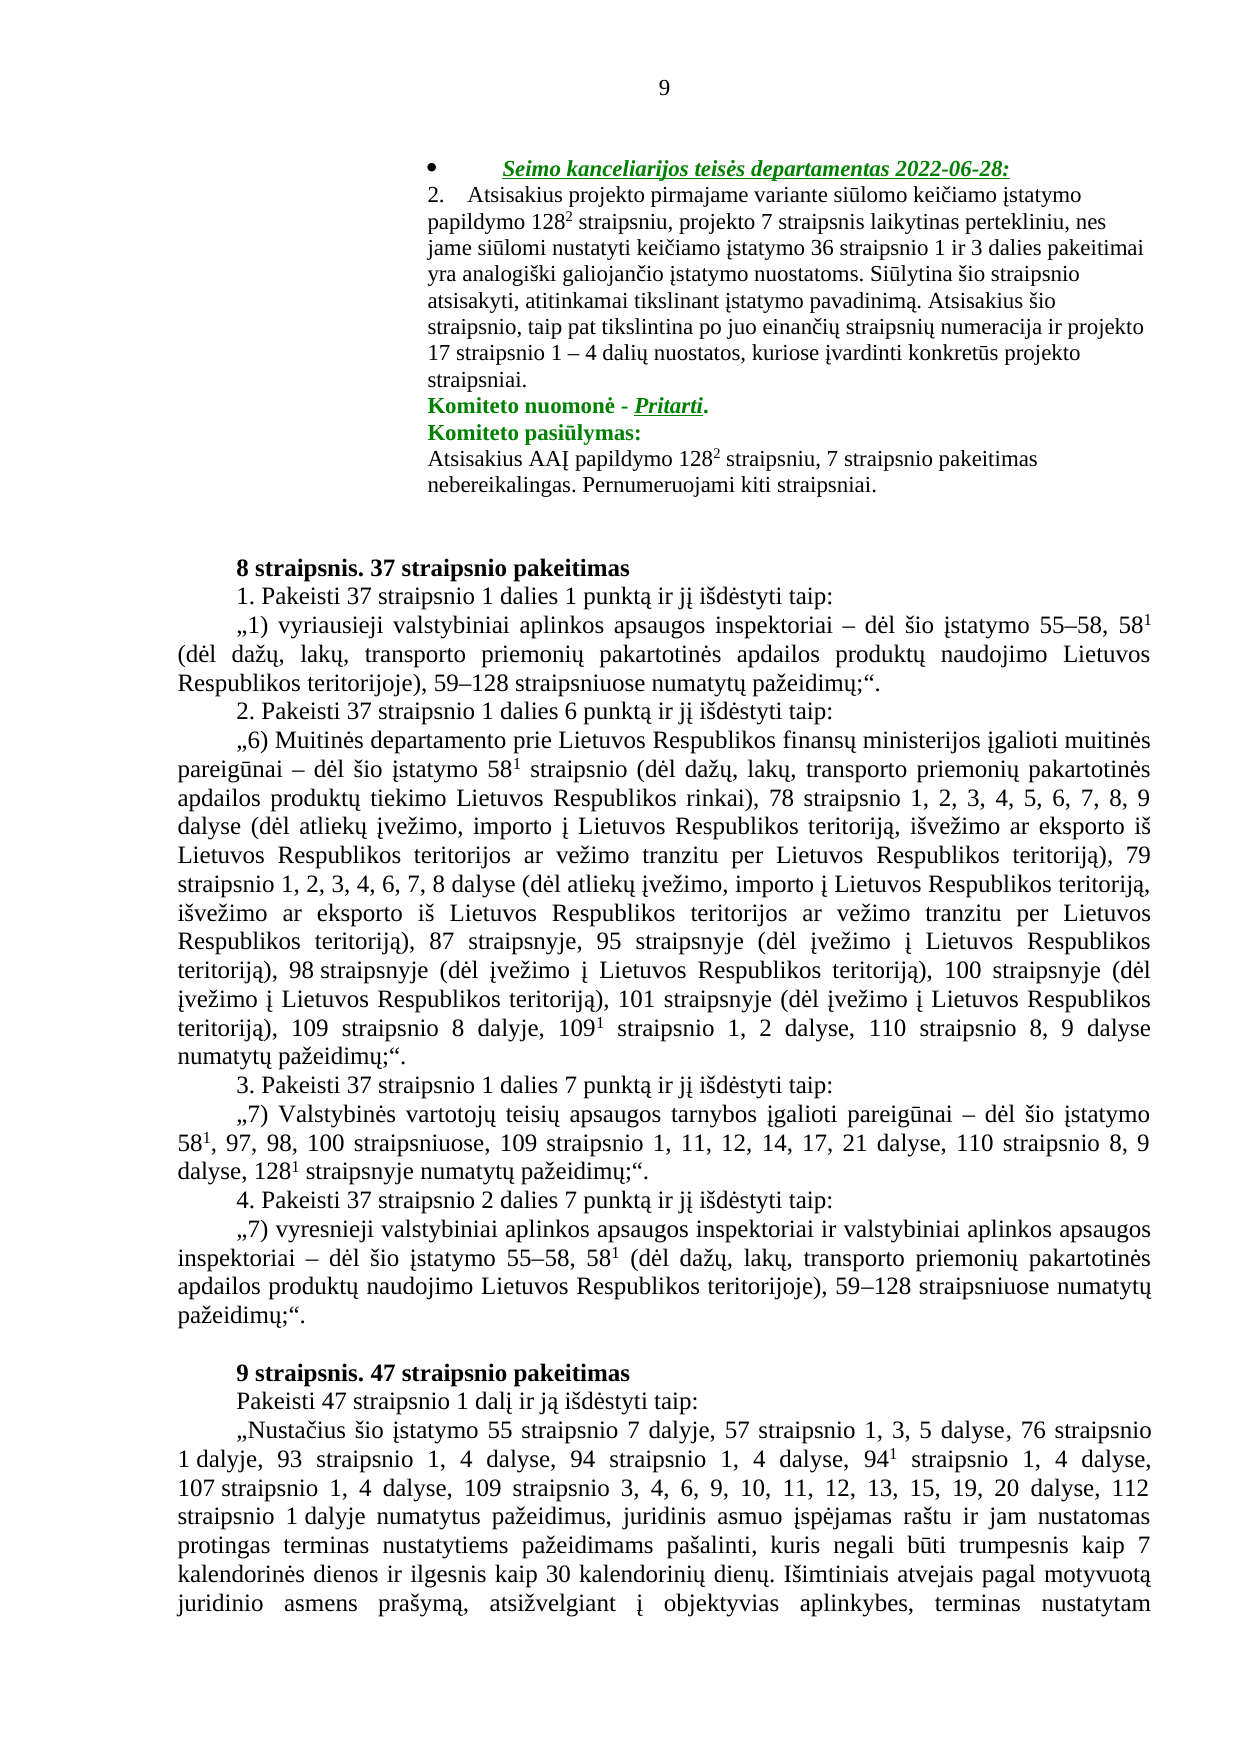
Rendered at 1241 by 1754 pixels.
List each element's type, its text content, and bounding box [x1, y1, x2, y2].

list Seimo kanceliarijos teisės departamentas 2022-06-28: [427, 154, 1152, 181]
text 2. Atsisakius projekto pirmajame variante siūlomo keičiamo įstatymo papildymo 1282 straipsniu, projekto 7 straipsnis laikytinas pertekliniu, nes jame siūlomi nustatyti keičiamo įstatymo 36 straipsnio 1 ir 3 dalies pakeitimai yra analogiški galiojančio įstatymo nuostatoms. Siūlytina šio straipsnio atsisakyti, atitinkamai tikslinant įstatymo pavadinimą. Atsisakius šio straipsnio, taip pat tikslintina po juo einančių straipsnių numeracija ir projekto 17 straipsnio 1 – 4 dalių nuostatos, kuriose įvardinti konkretūs projekto straipsniai. [427, 181, 1152, 392]
text Komiteto pasiūlymas: [427, 418, 1152, 445]
text 8 straipsnis. 37 straipsnio pakeitimas [177, 553, 1152, 581]
text 4. Pakeisti 37 straipsnio 2 dalies 7 punktą ir jį išdėstyti taip: [177, 1185, 1152, 1214]
text 1. Pakeisti 37 straipsnio 1 dalies 1 punktą ir jį išdėstyti taip: [177, 581, 1152, 610]
text 3. Pakeisti 37 straipsnio 1 dalies 7 punktą ir jį išdėstyti taip: [177, 1070, 1152, 1099]
text 9 straipsnis. 47 straipsnio pakeitimas [177, 1358, 1152, 1386]
text „Nustačius šio įstatymo 55 straipsnio 7 dalyje, 57 straipsnio 1, 3, 5 dalyse, 76 straipsnio 1 dalyje, 93 straipsnio 1, 4 dalyse, 94 straipsnio 1, 4 dalyse, 941 straipsnio 1, 4 dalyse, 107 straipsnio 1, 4 dalyse, 109 straipsnio 3, 4, 6, 9, 10, 11, 12, 13, 15, 19, 20 dalyse, 112 straipsnio 1 dalyje numatytus pažeidimus, juridinis asmuo įspėjamas raštu ir jam nustatomas protingas terminas nustatytiems pažeidimams pašalinti, kuris negali būti trumpesnis kaip 7 kalendorinės dienos ir ilgesnis kaip 30 kalendorinių dienų. Išimtiniais atvejais pagal motyvuotą juridinio asmens prašymą, atsižvelgiant į objektyvias aplinkybes, terminas nustatytam [177, 1415, 1152, 1616]
text Pakeisti 47 straipsnio 1 dalį ir ją išdėstyti taip: [177, 1386, 1152, 1415]
text Komiteto nuomonė - Pritarti. [427, 392, 1152, 418]
text „6) Muitinės departamento prie Lietuvos Respublikos finansų ministerijos įgalioti muitinės pareigūnai – dėl šio įstatymo 581 straipsnio (dėl dažų, lakų, transporto priemonių pakartotinės apdailos produktų tiekimo Lietuvos Respublikos rinkai), 78 straipsnio 1, 2, 3, 4, 5, 6, 7, 8, 9 dalyse (dėl atliekų įvežimo, importo į Lietuvos Respublikos teritoriją, išvežimo ar eksporto iš Lietuvos Respublikos teritorijos ar vežimo tranzitu per Lietuvos Respublikos teritoriją), 79 straipsnio 1, 2, 3, 4, 6, 7, 8 dalyse (dėl atliekų įvežimo, importo į Lietuvos Respublikos teritoriją, išvežimo ar eksporto iš Lietuvos Respublikos teritorijos ar vežimo tranzitu per Lietuvos Respublikos teritoriją), 87 straipsnyje, 95 straipsnyje (dėl įvežimo į Lietuvos Respublikos teritoriją), 98 straipsnyje (dėl įvežimo į Lietuvos Respublikos teritoriją), 100 straipsnyje (dėl įvežimo į Lietuvos Respublikos teritoriją), 101 straipsnyje (dėl įvežimo į Lietuvos Respublikos teritoriją), 109 straipsnio 8 dalyje, 1091 straipsnio 1, 2 dalyse, 110 straipsnio 8, 9 dalyse numatytų pažeidimų;“. [177, 725, 1152, 1070]
text „7) vyresnieji valstybiniai aplinkos apsaugos inspektoriai ir valstybiniai aplinkos apsaugos inspektoriai – dėl šio įstatymo 55–58, 581 (dėl dažų, lakų, transporto priemonių pakartotinės apdailos produktų naudojimo Lietuvos Respublikos teritorijoje), 59–128 straipsniuose numatytų pažeidimų;“. [177, 1214, 1152, 1329]
text Atsisakius AAĮ papildymo 1282 straipsniu, 7 straipsnio pakeitimas nebereikalingas. Pernumeruojami kiti straipsniai. [427, 445, 1152, 498]
text „7) Valstybinės vartotojų teisių apsaugos tarnybos įgalioti pareigūnai – dėl šio įstatymo 581, 97, 98, 100 straipsniuose, 109 straipsnio 1, 11, 12, 14, 17, 21 dalyse, 110 straipsnio 8, 9 dalyse, 1281 straipsnyje numatytų pažeidimų;“. [177, 1099, 1152, 1185]
text „1) vyriausieji valstybiniai aplinkos apsaugos inspektoriai – dėl šio įstatymo 55–58, 581 (dėl dažų, lakų, transporto priemonių pakartotinės apdailos produktų naudojimo Lietuvos Respublikos teritorijoje), 59–128 straipsniuose numatytų pažeidimų;“. [177, 610, 1152, 696]
text 2. Pakeisti 37 straipsnio 1 dalies 6 punktą ir jį išdėstyti taip: [177, 696, 1152, 725]
